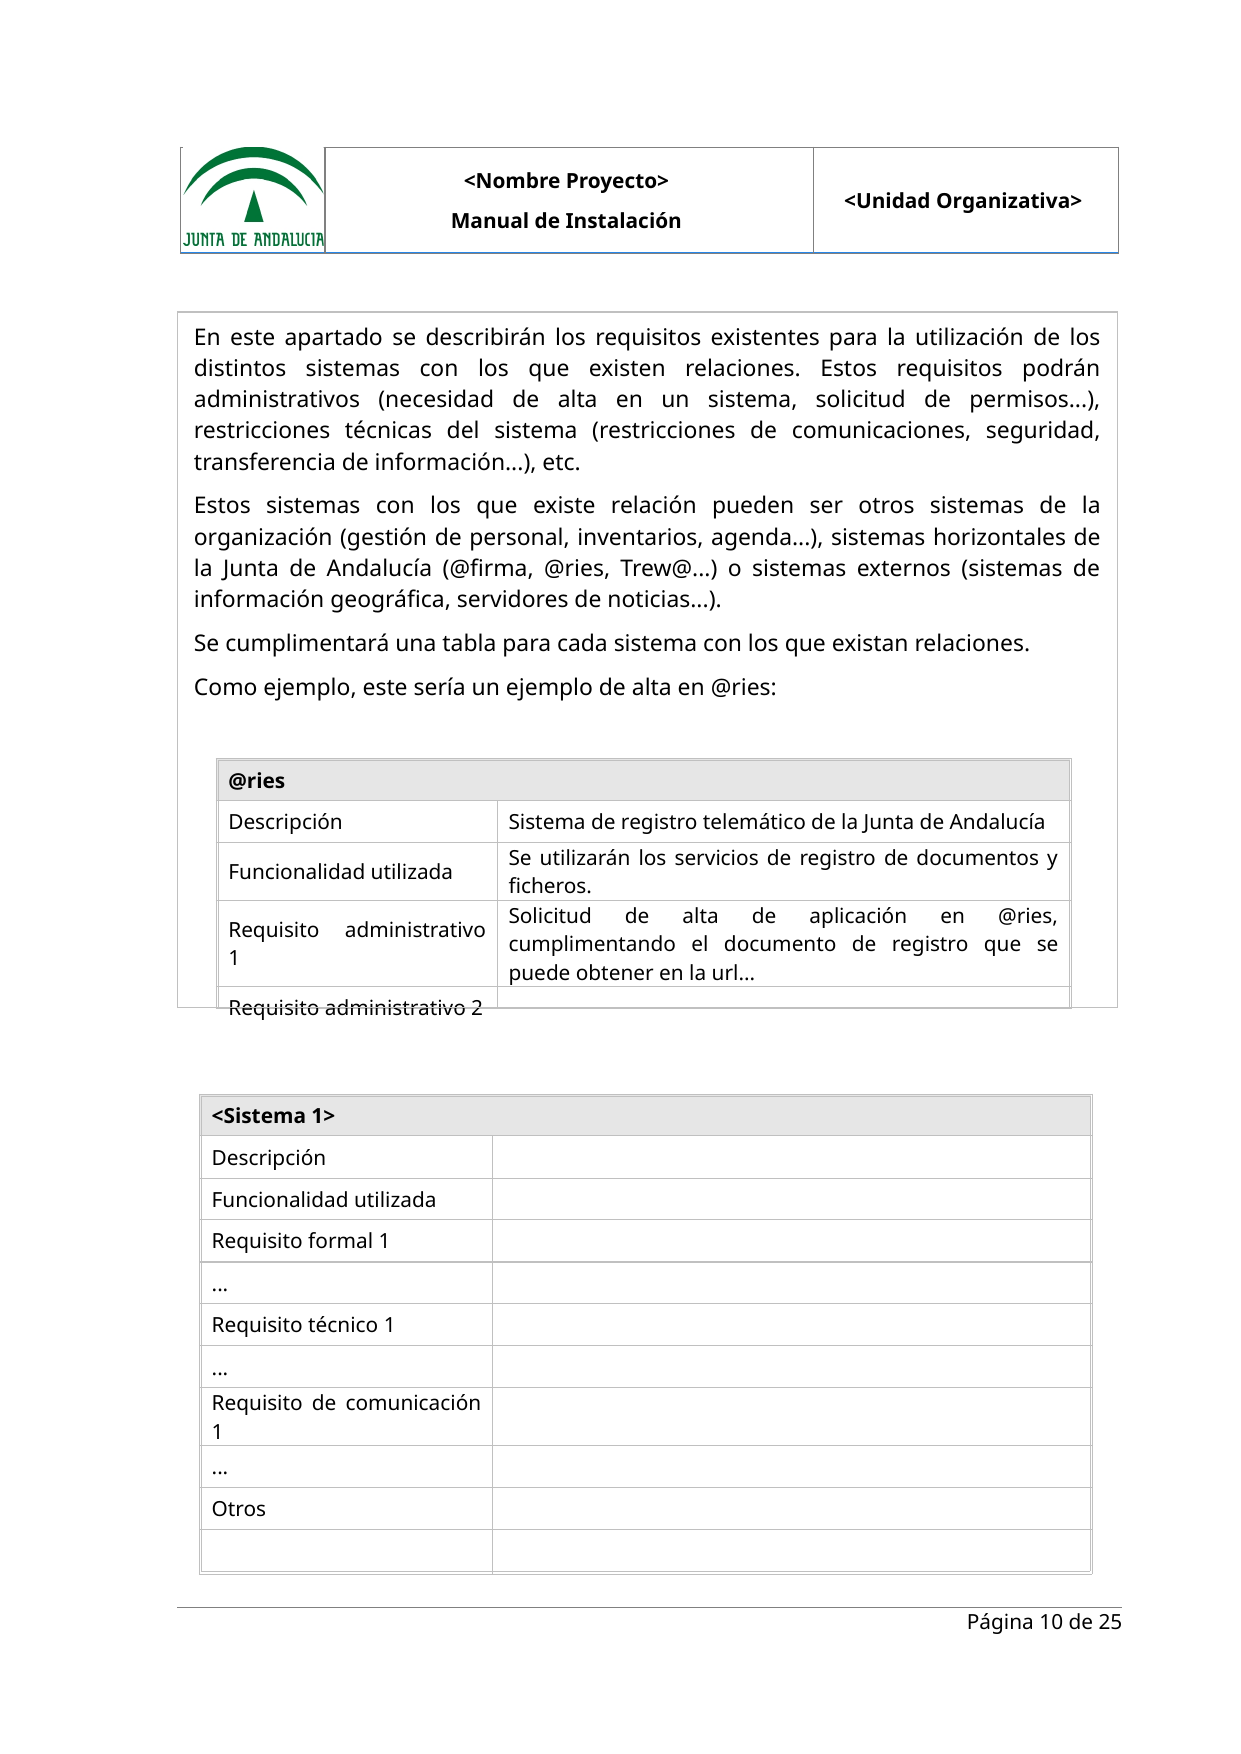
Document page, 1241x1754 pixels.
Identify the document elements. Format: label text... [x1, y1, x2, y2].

table_header <Sistema 1> [202, 1097, 1090, 1135]
table_header @ries [219, 761, 1069, 800]
table_cell Se utilizarán los servicios de registro de documentos y ficheros. [498, 843, 1069, 900]
text Como ejemplo, este sería un ejemplo de alta en @ries: [194, 671, 1101, 702]
table_cell Funcionalidad utilizada [202, 1179, 492, 1219]
table_cell [493, 1179, 1090, 1219]
table_cell [498, 987, 1069, 1007]
table_cell [493, 1220, 1090, 1261]
table_cell Funcionalidad utilizada [219, 843, 497, 900]
table_cell ... [202, 1446, 492, 1487]
table_cell ... [202, 1346, 492, 1387]
table_cell Requisito técnico 1 [202, 1304, 492, 1345]
table_cell [493, 1388, 1090, 1445]
table_cell [493, 1446, 1090, 1487]
text En este apartado se describirán los requisitos existentes para la utilización de los distintos sistemas con los que existen relaciones. Estos requisitos podrán administrativos (necesidad de alta en un sistema, solicitud de permisos...), restricciones técnicas del sistema (restricciones de comunicaciones, seguridad, transferencia de información...), etc. [194, 321, 1101, 477]
table_cell [202, 1530, 492, 1571]
table_cell ... [202, 1263, 492, 1303]
text Se cumplimentará una tabla para cada sistema con los que existan relaciones. [194, 627, 1101, 658]
table_cell Requisito administrativo 1 [219, 901, 497, 986]
table_cell [493, 1530, 1090, 1571]
table_cell [493, 1488, 1090, 1529]
text Estos sistemas con los que existe relación pueden ser otros sistemas de la organización (gestión de personal, inventarios, agenda...), sistemas horizontales de la Junta de Andalucía (@firma, @ries, Trew@...) o sistemas externos (sistemas de información geográfica, servidores de noticias...). [194, 489, 1101, 614]
table_cell Descripción [219, 801, 497, 842]
table_cell Requisito formal 1 [202, 1220, 492, 1261]
table_cell Requisito administrativo 2 [219, 987, 497, 1007]
table_cell [493, 1346, 1090, 1387]
table_cell Descripción [202, 1136, 492, 1177]
table_cell Otros [202, 1488, 492, 1529]
table_cell Solicitud de alta de aplicación en @ries, cumplimentando el documento de registro que se puede obtener en la url... [498, 901, 1069, 986]
table_cell [493, 1304, 1090, 1345]
table_cell [493, 1136, 1090, 1177]
table_cell [493, 1263, 1090, 1303]
table_cell Sistema de registro telemático de la Junta de Andalucía [498, 801, 1069, 842]
table_cell Requisito de comunicación 1 [202, 1388, 492, 1445]
picture [183, 147, 324, 246]
